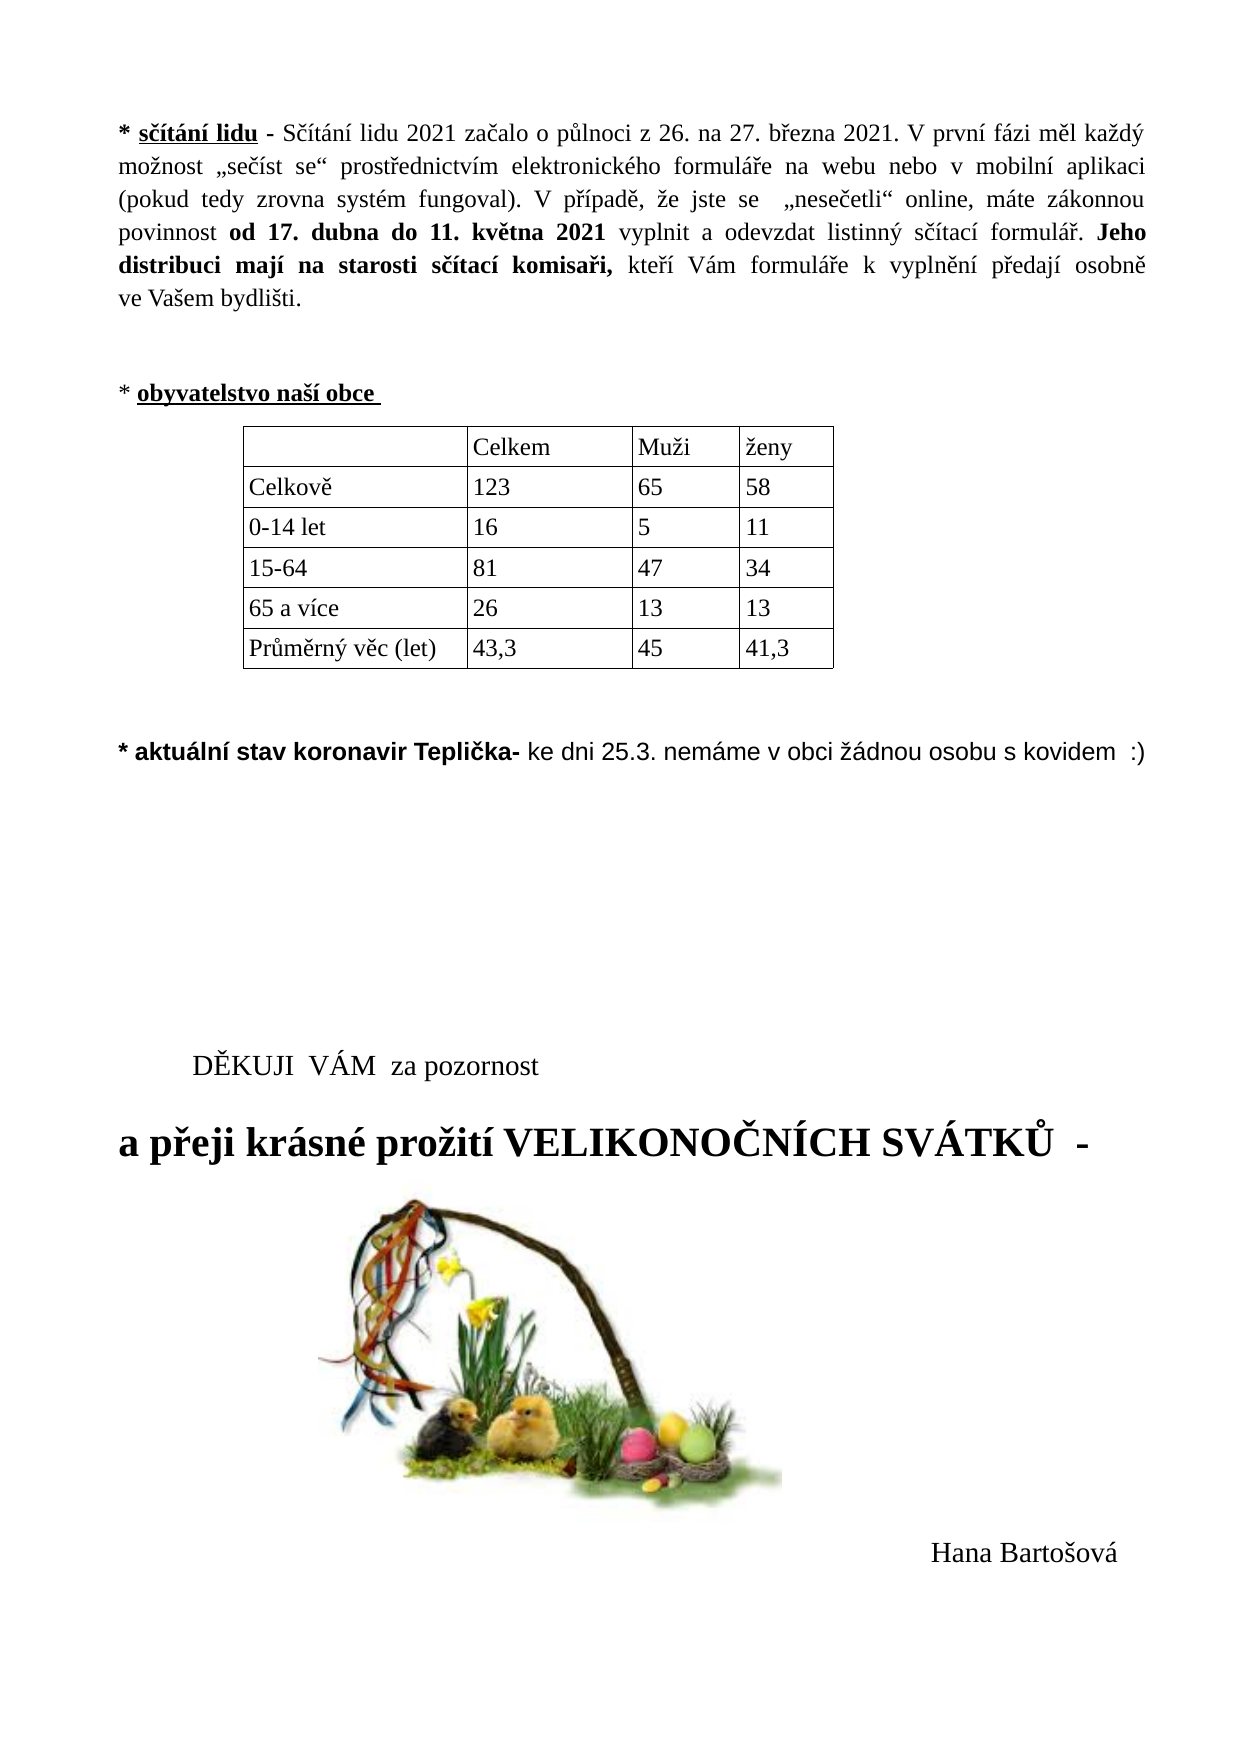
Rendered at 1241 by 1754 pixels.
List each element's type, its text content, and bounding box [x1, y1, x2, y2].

subtitle * aktuální stav koronavir Teplička- ke dni 25.3. nemáme v obci žádnou osobu s kovidem :) [118, 736, 1146, 765]
picture [318, 1180, 782, 1526]
table_cell 11 [740, 508, 833, 547]
table_cell 13 [633, 588, 739, 628]
table_cell 26 [468, 588, 632, 628]
table_cell 0-14 let [244, 508, 467, 547]
table_cell 15-64 [244, 548, 467, 587]
table_cell 41,3 [740, 629, 833, 668]
table_cell 43,3 [468, 629, 632, 668]
subtitle a přeji krásné prožití VELIKONOČNÍCH SVÁTKŮ - [118, 1118, 1146, 1166]
table_header Muži [633, 427, 739, 466]
subtitle DĚKUJI VÁM za pozornost [118, 1037, 1146, 1084]
table_cell Průměrný věc (let) [244, 629, 467, 668]
table_cell 16 [468, 508, 632, 547]
table_cell 81 [468, 548, 632, 587]
table_header Celkem [468, 427, 632, 466]
table_cell 34 [740, 548, 833, 587]
table_cell Celkově [244, 467, 467, 507]
table_cell 13 [740, 588, 833, 628]
text * sčítání lidu - Sčítání lidu 2021 začalo o půlnoci z 26. na 27. března 2021. V první fázi měl každý možnost „sečíst se“ prostřednictvím elektro­nického formuláře na webu nebo v mobilní aplikaci (pokud tedy zrovna systém fungoval). V případě, že jste se „nesečetli“ online, máte zákonnou povinnost od 17. dubna do 11. května 2021 vyplnit a odevzdat listinný sčítací formulář. Jeho distribuci mají na starosti sčítací komisaři, kteří Vám formuláře k vyplnění předají osobně ve Vašem bydlišti. [118, 118, 1146, 312]
text * obyvatelstvo naší obce [118, 378, 1146, 407]
table_header [244, 427, 467, 466]
text Hana Bartošová [118, 1497, 1146, 1569]
table_cell 58 [740, 467, 833, 507]
table_cell 45 [633, 629, 739, 668]
table_cell 123 [468, 467, 632, 507]
table_cell 65 [633, 467, 739, 507]
table_cell 5 [633, 508, 739, 547]
table_header ženy [740, 427, 833, 466]
table_cell 65 a více [244, 588, 467, 628]
table_cell 47 [633, 548, 739, 587]
